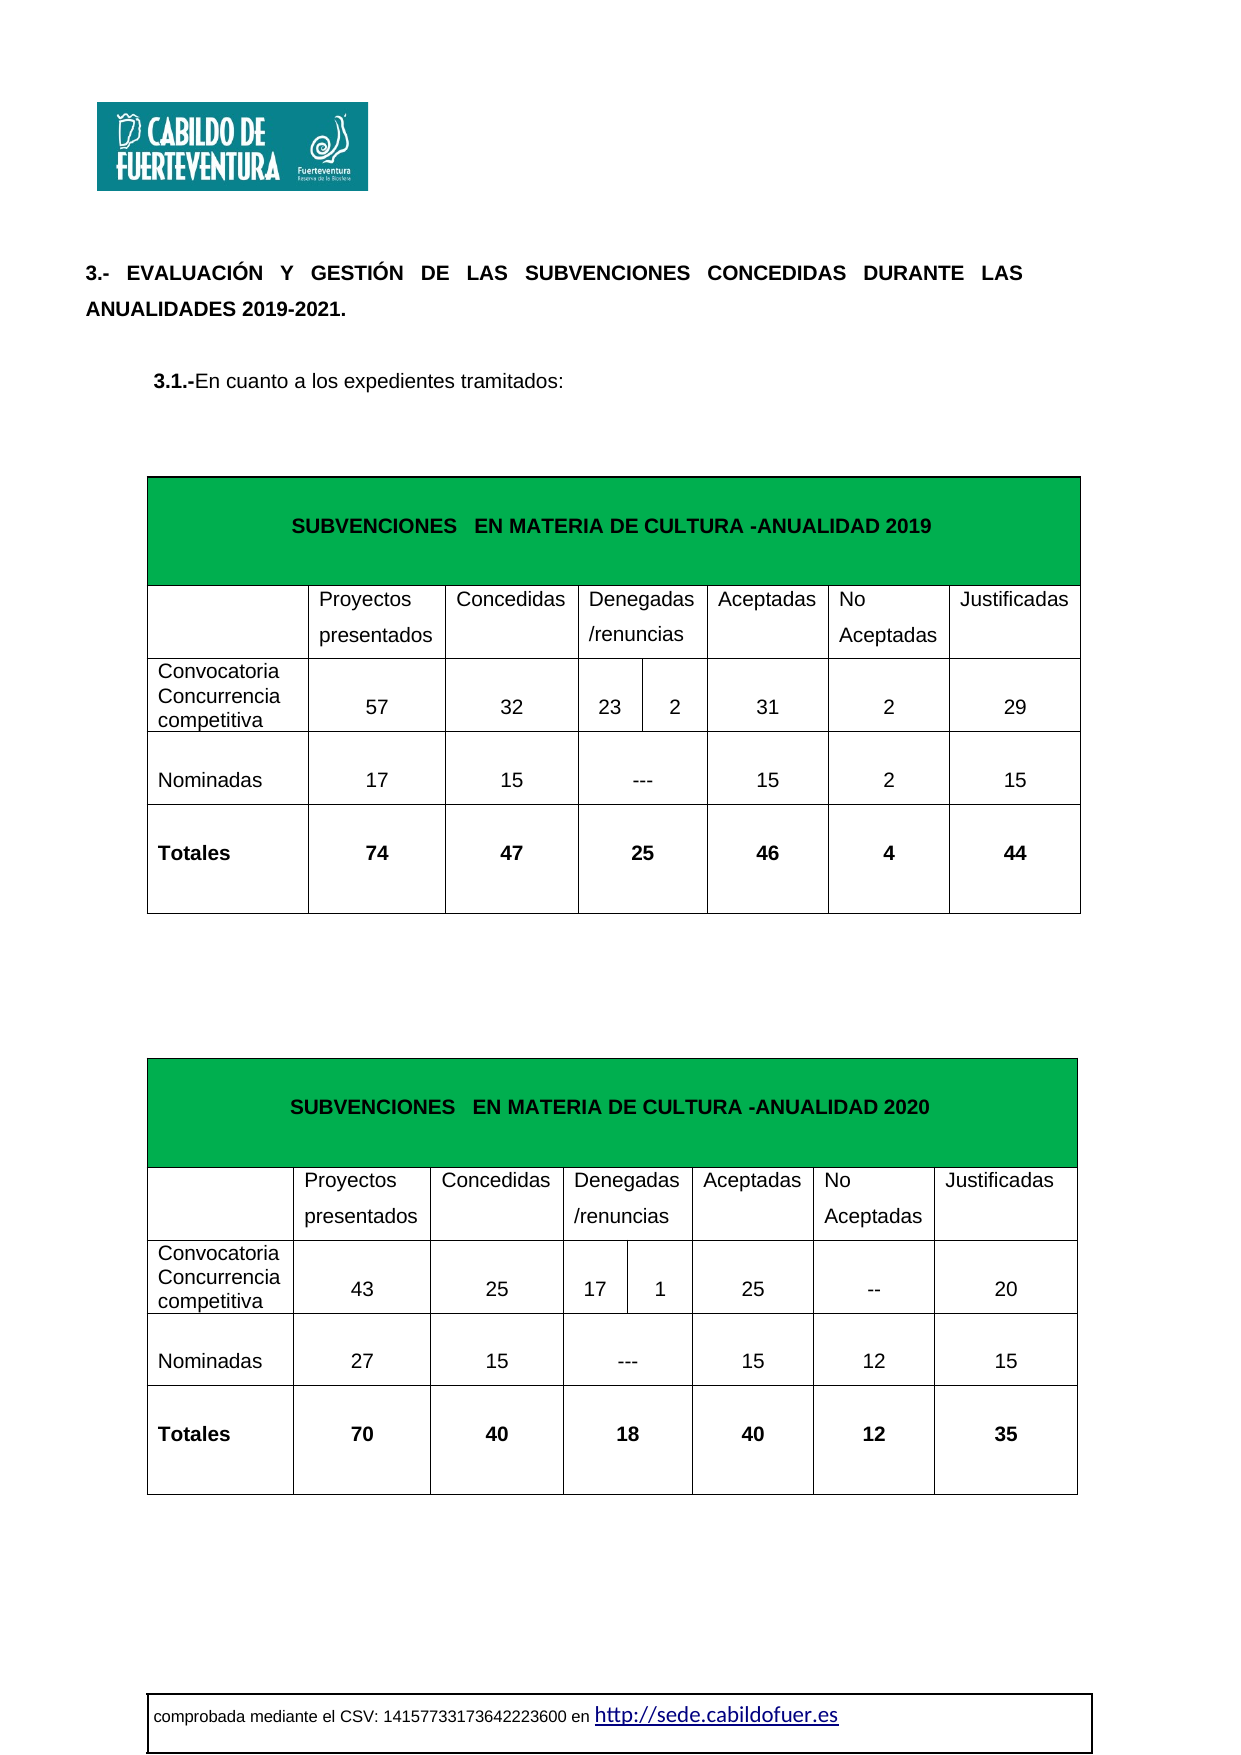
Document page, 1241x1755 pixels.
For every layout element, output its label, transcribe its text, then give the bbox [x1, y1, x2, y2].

table_cell -- [814, 1241, 934, 1312]
table_cell 2 [643, 659, 707, 731]
table_cell 2 [829, 732, 949, 804]
table_cell 31 [708, 659, 828, 731]
table_cell 32 [446, 659, 578, 731]
table_cell Nominadas [148, 1314, 293, 1385]
table_cell Nominadas [148, 732, 308, 804]
table_cell Aceptadas [708, 586, 828, 658]
table_cell 35 [935, 1386, 1077, 1494]
table_cell 27 [294, 1314, 430, 1385]
table_cell 74 [309, 805, 445, 913]
table_cell 43 [294, 1241, 430, 1312]
table_cell 44 [950, 805, 1080, 913]
table_cell 29 [950, 659, 1080, 731]
table_cell 70 [294, 1386, 430, 1494]
table_cell 15 [708, 732, 828, 804]
table_cell Proyectos presentados [294, 1168, 430, 1239]
table_cell 25 [431, 1241, 563, 1312]
table_header SUBVENCIONES EN MATERIA DE CULTURA -ANUALIDAD 2020 [148, 1059, 1077, 1167]
table_cell [148, 1168, 293, 1239]
text 3.1.-En cuanto a los expedientes tramitados: [153, 369, 1107, 393]
table_cell 47 [446, 805, 578, 913]
table_cell 2 [829, 659, 949, 731]
table_cell [148, 586, 308, 658]
table_cell 15 [446, 732, 578, 804]
table_cell Denegadas /renuncias [579, 586, 707, 658]
table_cell 1 [628, 1241, 692, 1312]
table_cell Justificadas [935, 1168, 1077, 1239]
table_cell Totales [148, 1386, 293, 1494]
table_cell 40 [693, 1386, 813, 1494]
table_cell 40 [431, 1386, 563, 1494]
table_cell Denegadas /renuncias [564, 1168, 692, 1239]
table_cell Totales [148, 805, 308, 913]
table_cell Convocatoria Concurrencia competitiva [148, 659, 308, 731]
subtitle 3.- EVALUACIÓN Y GESTIÓN DE LAS SUBVENCIONES CONCEDIDAS DURANTE LAS ANUALIDADES 2019-2021. [85, 260, 1093, 320]
table_cell Concedidas [431, 1168, 563, 1239]
table_cell 57 [309, 659, 445, 731]
table_cell No Aceptadas [829, 586, 949, 658]
table_cell 17 [309, 732, 445, 804]
table_cell No Aceptadas [814, 1168, 934, 1239]
table_cell 4 [829, 805, 949, 913]
table_cell 12 [814, 1386, 934, 1494]
table_cell 18 [564, 1386, 692, 1494]
table_cell 15 [935, 1314, 1077, 1385]
table_cell 17 [564, 1241, 627, 1312]
table_cell 23 [579, 659, 642, 731]
table_cell 25 [693, 1241, 813, 1312]
table_cell 25 [579, 805, 707, 913]
table_cell Justificadas [950, 586, 1080, 658]
table_cell Proyectos presentados [309, 586, 445, 658]
table_cell Aceptadas [693, 1168, 813, 1239]
table_cell Concedidas [446, 586, 578, 658]
table_cell --- [579, 732, 707, 804]
table_cell 15 [693, 1314, 813, 1385]
table_cell Convocatoria Concurrencia competitiva [148, 1241, 293, 1312]
table_cell 15 [950, 732, 1080, 804]
table_cell 15 [431, 1314, 563, 1385]
table_cell 46 [708, 805, 828, 913]
table_cell 20 [935, 1241, 1077, 1312]
table_cell --- [564, 1314, 692, 1385]
table_header SUBVENCIONES EN MATERIA DE CULTURA -ANUALIDAD 2019 [148, 478, 1080, 585]
table_cell 12 [814, 1314, 934, 1385]
